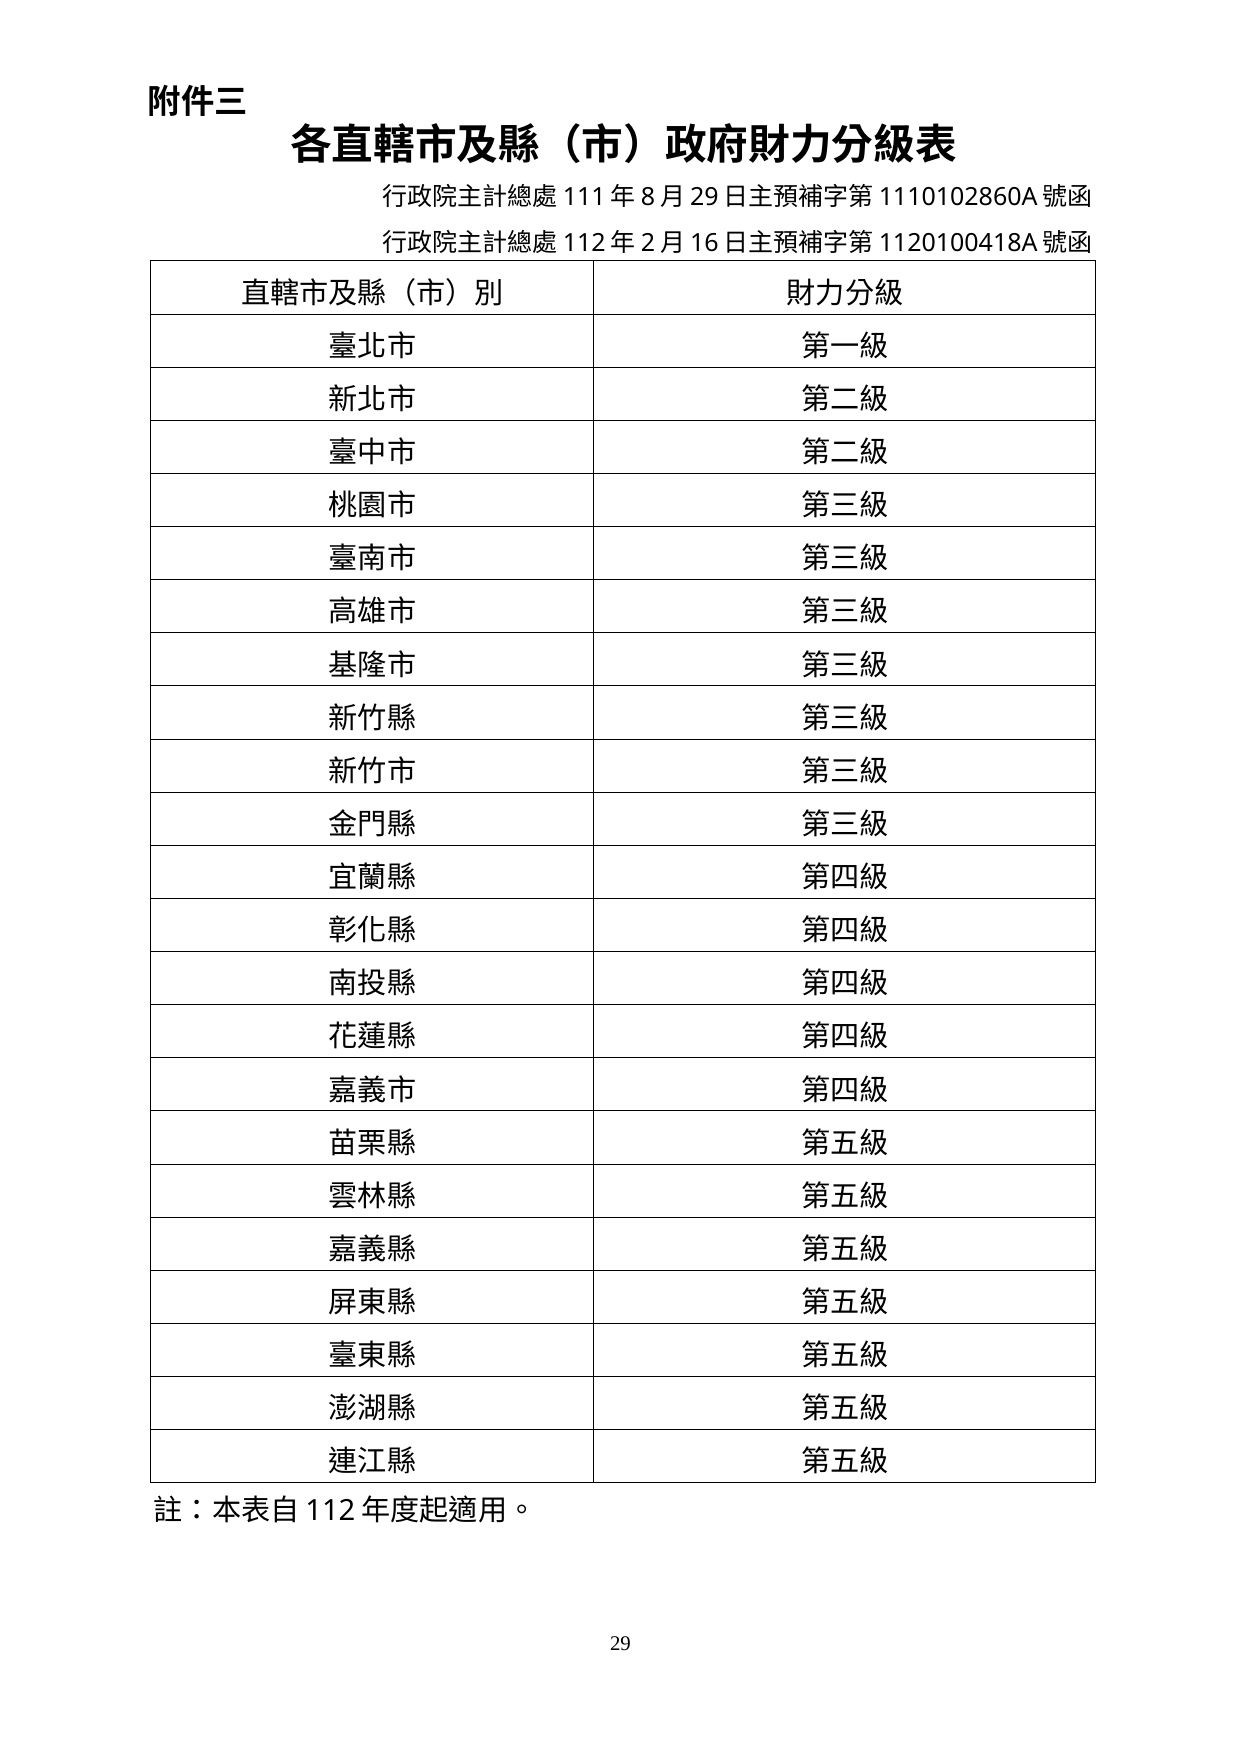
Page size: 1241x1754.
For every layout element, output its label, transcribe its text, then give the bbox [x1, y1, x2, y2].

table_cell 臺中市 [151, 421, 593, 473]
table_cell 第五級 [594, 1324, 1095, 1376]
table_cell 新北市 [151, 368, 593, 420]
table_cell 第五級 [594, 1271, 1095, 1323]
table_cell 連江縣 [151, 1430, 593, 1482]
table_cell 屏東縣 [151, 1271, 593, 1323]
table_cell 新竹縣 [151, 686, 593, 738]
table_cell 嘉義縣 [151, 1218, 593, 1270]
table_cell 基隆市 [151, 633, 593, 685]
table_cell 第四級 [594, 1005, 1095, 1057]
table_cell 南投縣 [151, 952, 593, 1004]
table_cell 第三級 [594, 580, 1095, 632]
table_cell 第五級 [594, 1430, 1095, 1482]
table_cell 註：本表自112年度起適用。 [151, 1483, 594, 1529]
table_cell 彰化縣 [151, 899, 593, 951]
table_cell 第五級 [594, 1218, 1095, 1270]
table_cell 花蓮縣 [151, 1005, 593, 1057]
table_cell 宜蘭縣 [151, 846, 593, 898]
table_cell 第一級 [594, 315, 1095, 367]
table_cell 苗栗縣 [151, 1111, 593, 1163]
table_cell 財力分級 [594, 261, 1095, 313]
table_cell 澎湖縣 [151, 1377, 593, 1429]
table_cell 嘉義市 [151, 1058, 593, 1110]
table_cell 第四級 [594, 1058, 1095, 1110]
table_header 各直轄市及縣（市）政府財力分級表 行政院主計總處111年8月29日主預補字第1110102860A號函 行政院主計總處112年2月16日主預補字第1120100418A號函 [151, 123, 1095, 260]
table_cell 金門縣 [151, 793, 593, 845]
table_cell 臺南市 [151, 527, 593, 579]
table_cell 第五級 [594, 1111, 1095, 1163]
table_cell 第三級 [594, 527, 1095, 579]
table_cell 新竹市 [151, 740, 593, 792]
table_cell 第四級 [594, 952, 1095, 1004]
table_cell [594, 1483, 1095, 1529]
table_cell 第二級 [594, 368, 1095, 420]
table_cell 高雄市 [151, 580, 593, 632]
table_cell 第三級 [594, 633, 1095, 685]
table_cell 桃園市 [151, 474, 593, 526]
table_cell 第三級 [594, 474, 1095, 526]
table_cell 第二級 [594, 421, 1095, 473]
table_cell 臺東縣 [151, 1324, 593, 1376]
table_cell 雲林縣 [151, 1165, 593, 1217]
table_cell 直轄市及縣（市）別 [151, 261, 593, 313]
table_cell 臺北市 [151, 315, 593, 367]
table_cell 第三級 [594, 686, 1095, 738]
table_cell 第五級 [594, 1165, 1095, 1217]
table_cell 第三級 [594, 740, 1095, 792]
table_cell 第四級 [594, 899, 1095, 951]
table_cell 第五級 [594, 1377, 1095, 1429]
table_cell 第三級 [594, 793, 1095, 845]
table_cell 第四級 [594, 846, 1095, 898]
subtitle 附件三 [148, 75, 1092, 123]
